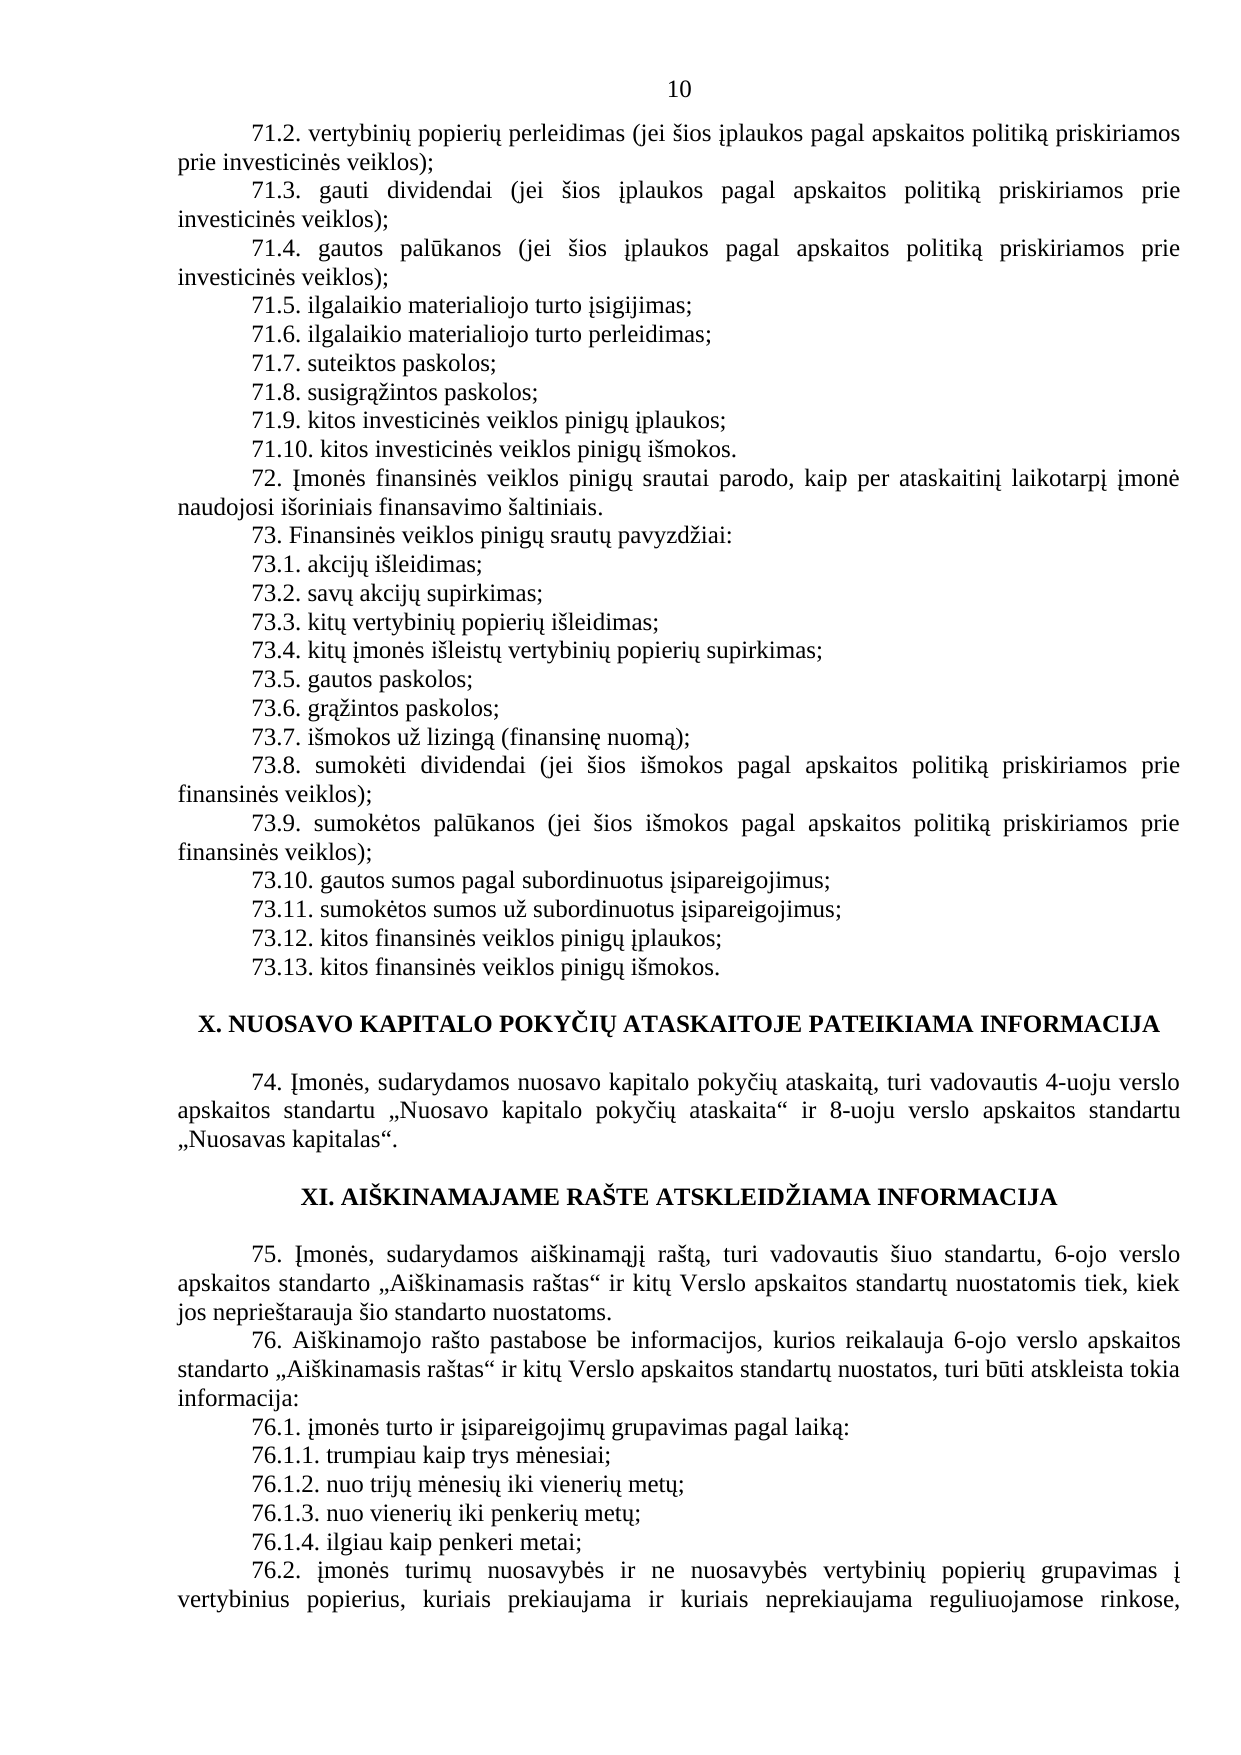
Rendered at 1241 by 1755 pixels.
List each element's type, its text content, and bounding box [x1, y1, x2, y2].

text 73.13. kitos finansinės veiklos pinigų išmokos. [177, 952, 1181, 981]
text 73.2. savų akcijų supirkimas; [177, 578, 1181, 607]
text 71.5. ilgalaikio materialiojo turto įsigijimas; [177, 291, 1181, 319]
text 71.10. kitos investicinės veiklos pinigų išmokos. [177, 434, 1181, 463]
text 73.11. sumokėtos sumos už subordinuotus įsipareigojimus; [177, 894, 1181, 923]
text 74. Įmonės, sudarydamos nuosavo kapitalo pokyčių ataskaitą, turi vadovautis 4-uoju verslo apskaitos standartu „Nuosavo kapitalo pokyčių ataskaita“ ir 8-uoju verslo apskaitos standartu „Nuosavas kapitalas“. [177, 1067, 1181, 1153]
text X. NUOSAVO KAPITALO POKYČIŲ ATASKAITOJE PATEIKIAMA INFORMACIJA [177, 1009, 1181, 1038]
text 73.8. sumokėti dividendai (jei šios išmokos pagal apskaitos politiką priskiriamos prie finansinės veiklos); [177, 751, 1181, 808]
text 76.1.4. ilgiau kaip penkeri metai; [177, 1527, 1181, 1556]
text 76.1.3. nuo vienerių iki penkerių metų; [177, 1498, 1181, 1527]
text 71.7. suteiktos paskolos; [177, 348, 1181, 377]
text 72. Įmonės finansinės veiklos pinigų srautai parodo, kaip per ataskaitinį laikotarpį įmonė naudojosi išoriniais finansavimo šaltiniais. [177, 463, 1181, 521]
text 73.9. sumokėtos palūkanos (jei šios išmokos pagal apskaitos politiką priskiriamos prie finansinės veiklos); [177, 808, 1181, 866]
text 73.6. grąžintos paskolos; [177, 693, 1181, 722]
text XI. AIŠKINAMAJAME RAŠTE ATSKLEIDŽIAMA INFORMACIJA [177, 1182, 1181, 1211]
text 75. Įmonės, sudarydamos aiškinamąjį raštą, turi vadovautis šiuo standartu, 6-ojo verslo apskaitos standarto „Aiškinamasis raštas“ ir kitų Verslo apskaitos standartų nuostatomis tiek, kiek jos neprieštarauja šio standarto nuostatoms. [177, 1239, 1181, 1326]
text 71.6. ilgalaikio materialiojo turto perleidimas; [177, 319, 1181, 348]
text 71.2. vertybinių popierių perleidimas (jei šios įplaukos pagal apskaitos politiką priskiriamos prie investicinės veiklos); [177, 118, 1181, 176]
text 71.4. gautos palūkanos (jei šios įplaukos pagal apskaitos politiką priskiriamos prie investicinės veiklos); [177, 233, 1181, 291]
text 71.9. kitos investicinės veiklos pinigų įplaukos; [177, 406, 1181, 434]
text 73.7. išmokos už lizingą (finansinę nuomą); [177, 722, 1181, 751]
text 76.1.1. trumpiau kaip trys mėnesiai; [177, 1441, 1181, 1469]
text 73.12. kitos finansinės veiklos pinigų įplaukos; [177, 923, 1181, 952]
text 76.1.2. nuo trijų mėnesių iki vienerių metų; [177, 1469, 1181, 1498]
text 71.8. susigrąžintos paskolos; [177, 377, 1181, 406]
text 73.10. gautos sumos pagal subordinuotus įsipareigojimus; [177, 866, 1181, 894]
text 73.5. gautos paskolos; [177, 664, 1181, 693]
text 73.3. kitų vertybinių popierių išleidimas; [177, 607, 1181, 636]
text 76.2. įmonės turimų nuosavybės ir ne nuosavybės vertybinių popierių grupavimas į vertybinius popierius, kuriais prekiaujama ir kuriais neprekiaujama reguliuojamose rinkose, [177, 1556, 1181, 1613]
text 73.4. kitų įmonės išleistų vertybinių popierių supirkimas; [177, 636, 1181, 664]
text 73.1. akcijų išleidimas; [177, 549, 1181, 578]
text 73. Finansinės veiklos pinigų srautų pavyzdžiai: [177, 521, 1181, 549]
text 76.1. įmonės turto ir įsipareigojimų grupavimas pagal laiką: [177, 1412, 1181, 1441]
text 76. Aiškinamojo rašto pastabose be informacijos, kurios reikalauja 6-ojo verslo apskaitos standarto „Aiškinamasis raštas“ ir kitų Verslo apskaitos standartų nuostatos, turi būti atskleista tokia informacija: [177, 1326, 1181, 1412]
text 71.3. gauti dividendai (jei šios įplaukos pagal apskaitos politiką priskiriamos prie investicinės veiklos); [177, 176, 1181, 233]
